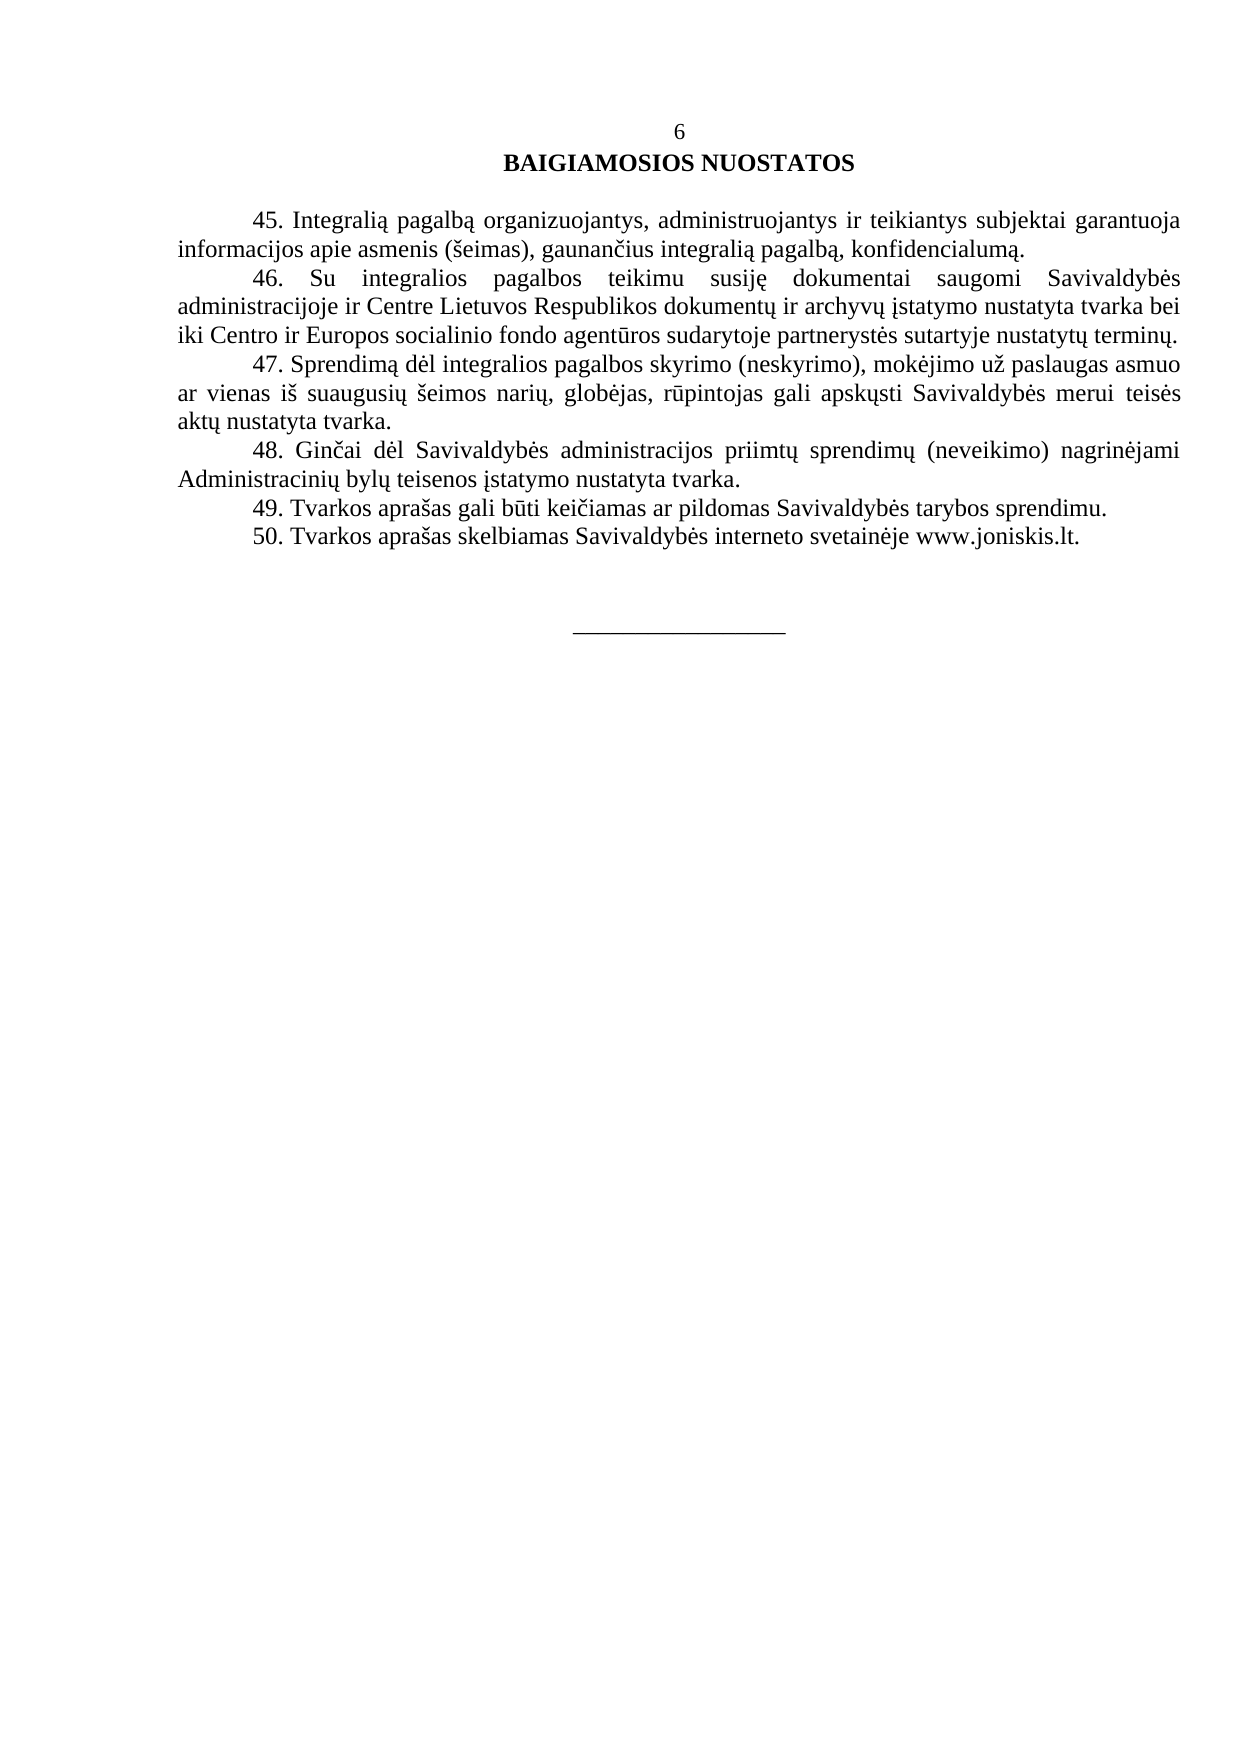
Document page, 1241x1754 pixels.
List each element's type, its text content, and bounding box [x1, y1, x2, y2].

text 50. Tvarkos aprašas skelbiamas Savivaldybės interneto svetainėje www.joniskis.lt. [177, 521, 1181, 550]
text 49. Tvarkos aprašas gali būti keičiamas ar pildomas Savivaldybės tarybos sprendimu. [177, 493, 1181, 521]
text BAIGIAMOSIOS NUOSTATOS [177, 148, 1181, 176]
text 45. Integralią pagalbą organizuojantys, administruojantys ir teikiantys subjektai garantuoja informacijos apie asmenis (šeimas), gaunančius integralią pagalbą, konfidencialumą. [177, 205, 1181, 263]
text 48. Ginčai dėl Savivaldybės administracijos priimtų sprendimų (neveikimo) nagrinėjami Administracinių bylų teisenos įstatymo nustatyta tvarka. [177, 435, 1181, 493]
text 46. Su integralios pagalbos teikimu susiję dokumentai saugomi Savivaldybės administracijoje ir Centre Lietuvos Respublikos dokumentų ir archyvų įstatymo nustatyta tvarka bei iki Centro ir Europos socialinio fondo agentūros sudarytoje partnerystės sutartyje nustatytų terminų. [177, 263, 1181, 349]
text 47. Sprendimą dėl integralios pagalbos skyrimo (neskyrimo), mokėjimo už paslaugas asmuo ar vienas iš suaugusių šeimos narių, globėjas, rūpintojas gali apskųsti Savivaldybės merui teisės aktų nustatyta tvarka. [177, 349, 1181, 435]
text _________________ [177, 608, 1181, 636]
